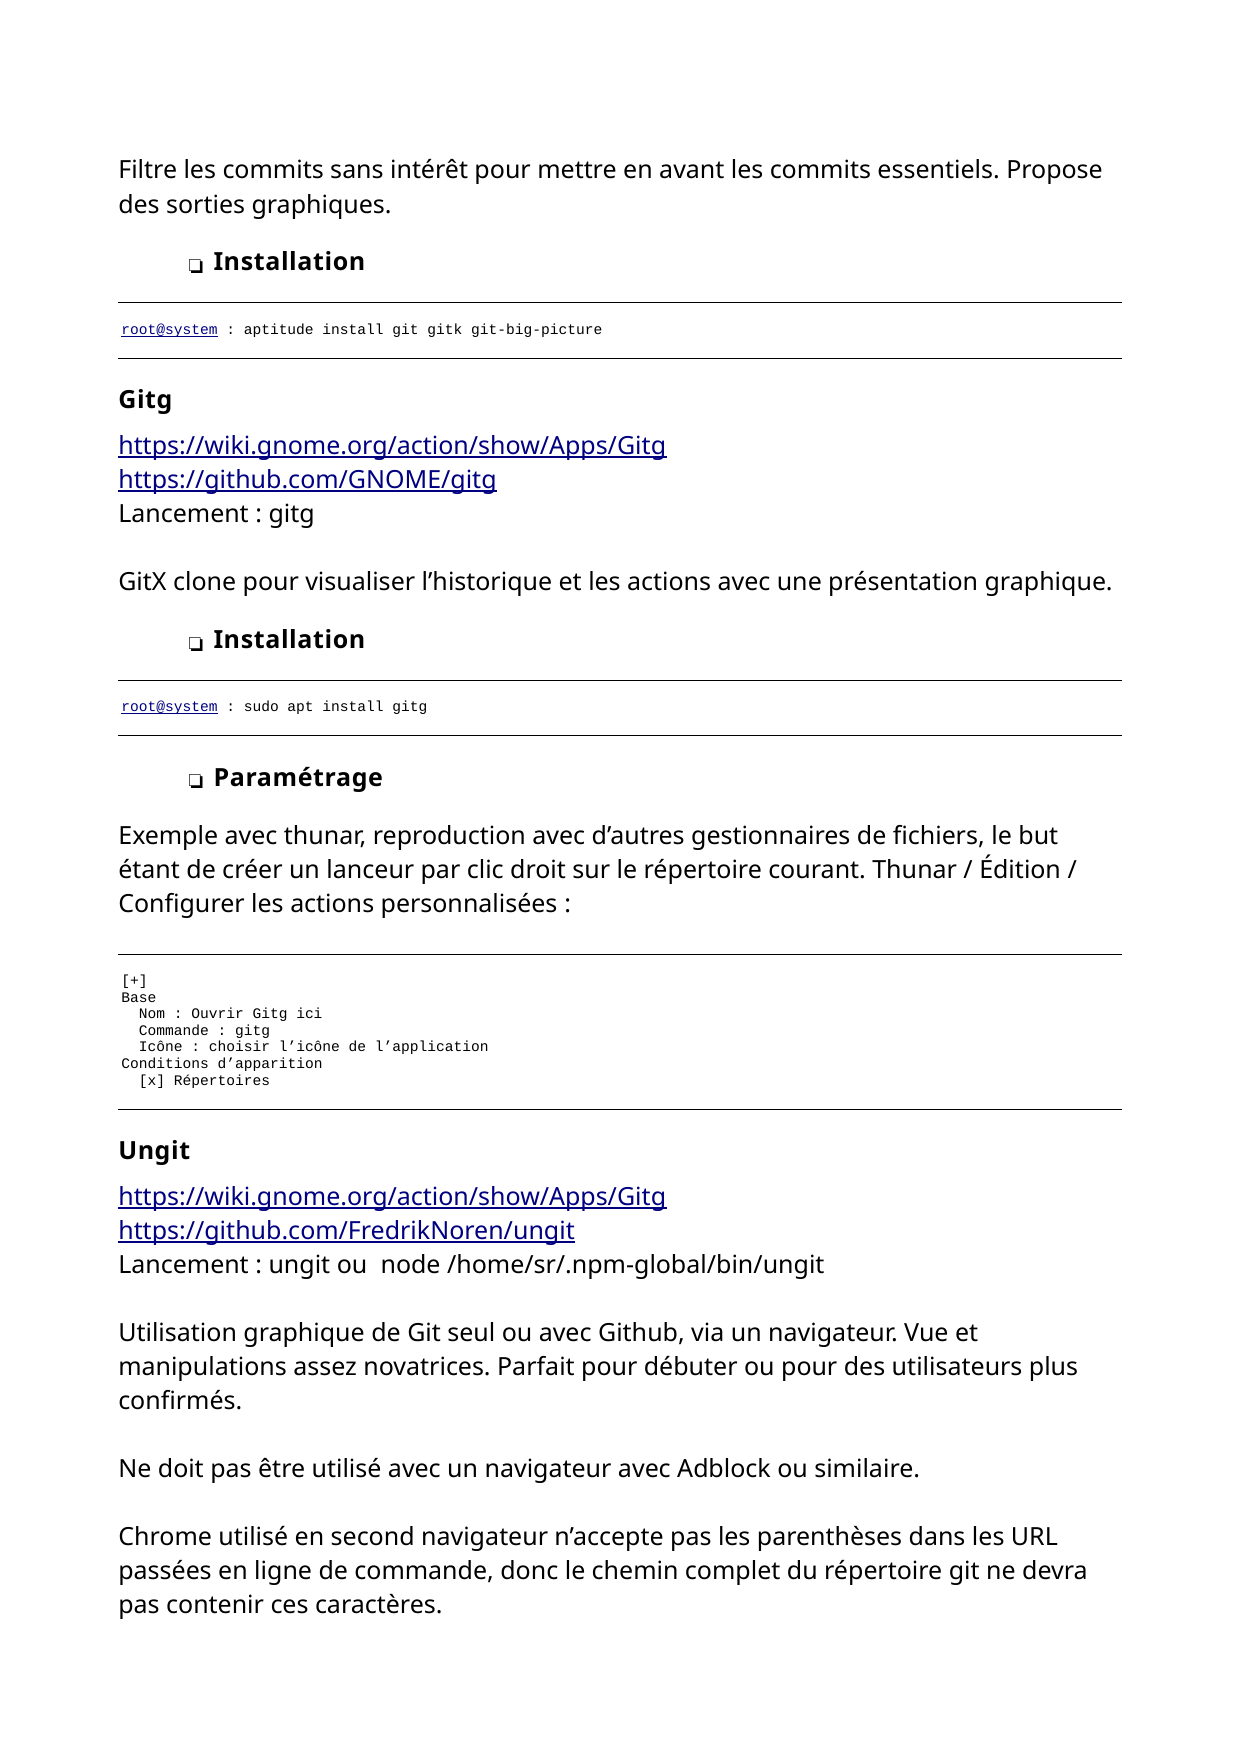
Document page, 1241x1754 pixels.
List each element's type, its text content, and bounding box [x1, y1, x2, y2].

text Lancement : gitg [118, 496, 1122, 530]
text Chrome utilisé en second navigateur n’accepte pas les parenthèses dans les URL passées en ligne de commande, donc le chemin complet du répertoire git ne devra pas contenir ces caractères. [118, 1519, 1122, 1621]
text https://github.com/FredrikNoren/ungit [118, 1212, 1122, 1246]
subtitle Installation [189, 244, 1122, 291]
subtitle Installation [189, 621, 1122, 668]
text Lancement : ungit ou node /home/sr/.npm-global/bin/ungit [118, 1246, 1122, 1281]
text Ne doit pas être utilisé avec un navigateur avec Adblock ou similaire. [118, 1451, 1122, 1485]
list Base [118, 987, 1122, 1003]
list [+] [118, 970, 1122, 987]
text https://wiki.gnome.org/action/show/Apps/Gitg [118, 1178, 1122, 1212]
list Commande : gitg [118, 1020, 1122, 1037]
list Nom : Ouvrir Gitg ici [118, 1003, 1122, 1020]
subtitle Ungit [118, 1132, 1122, 1167]
list root@system : sudo apt install gitg [118, 681, 1122, 735]
list Icône : choisir l’icône de l’application Conditions d’apparition [x] Répertoires [118, 1037, 1122, 1089]
text https://github.com/GNOME/gitg [118, 462, 1122, 496]
subtitle Paramétrage [189, 759, 1122, 806]
list root@system : aptitude install git gitk git-big-picture [118, 303, 1122, 358]
subtitle Gitg [118, 382, 1122, 416]
text GitX clone pour visualiser l’historique et les actions avec une présentation graphique. [118, 564, 1122, 598]
text Filtre les commits sans intérêt pour mettre en avant les commits essentiels. Propose des sorties graphiques. [118, 152, 1122, 220]
text Utilisation graphique de Git seul ou avec Github, via un navigateur. Vue et manipulations assez novatrices. Parfait pour débuter ou pour des utilisateurs plus confirmés. [118, 1314, 1122, 1417]
text https://wiki.gnome.org/action/show/Apps/Gitg [118, 427, 1122, 462]
text Exemple avec thunar, reproduction avec d’autres gestionnaires de fichiers, le but étant de créer un lanceur par clic droit sur le répertoire courant. Thunar / Édition / Configurer les actions personnalisées : [118, 817, 1122, 920]
